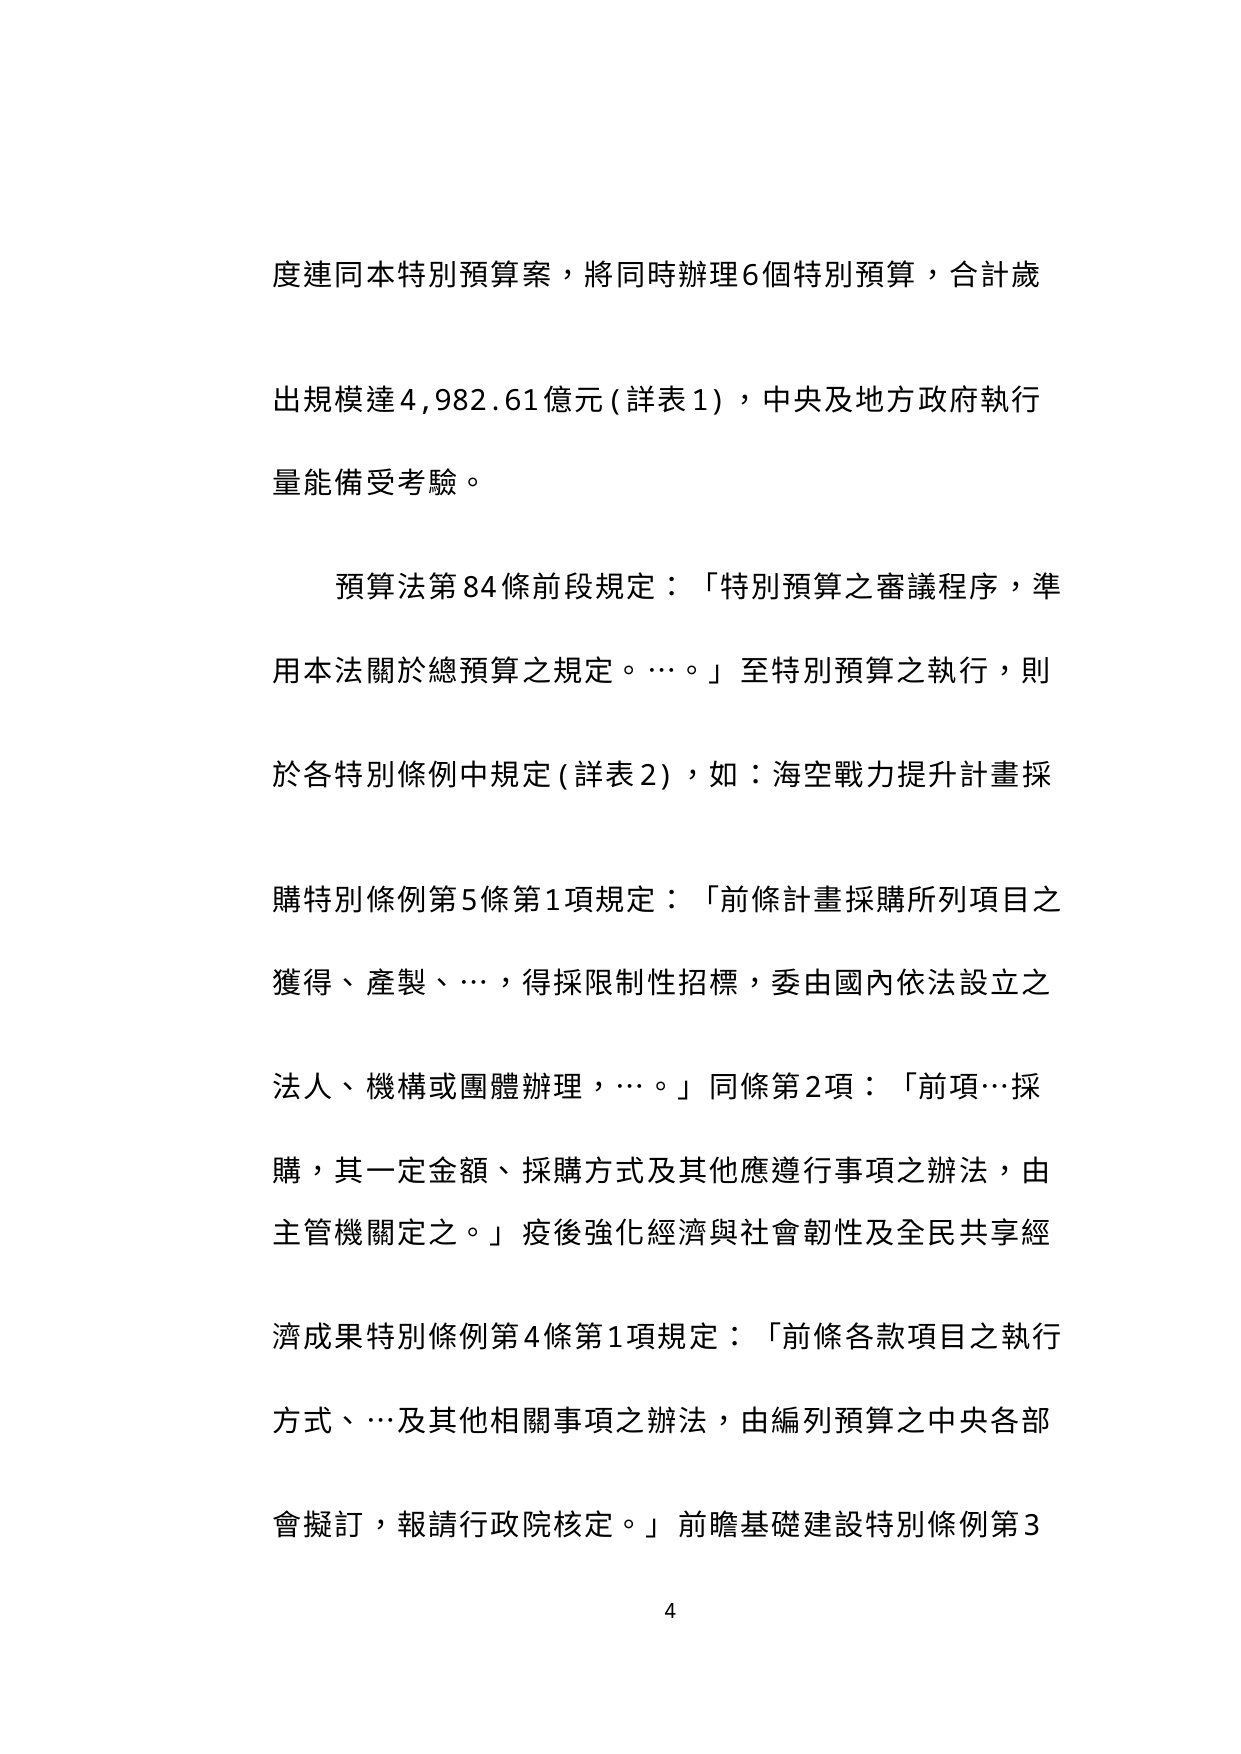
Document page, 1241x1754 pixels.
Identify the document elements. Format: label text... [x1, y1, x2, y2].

text 度連同本特別預算案，將同時辦理6個特別預算，合計歲出規模達4,982.61億元(詳表1)，中央及地方政府執行量能備受考驗。 [266, 189, 1063, 502]
text 預算法第84條前段規定：「特別預算之審議程序，準用本法關於總預算之規定。…。」至特別預算之執行，則於各特別條例中規定(詳表2)，如：海空戰力提升計畫採購特別條例第5條第1項規定：「前條計畫採購所列項目之獲得、產製、…，得採限制性招標，委由國內依法設立之法人、機構或團體辦理，…。」同條第2項：「前項…採購，其一定金額、採購方式及其他應遵行事項之辦法，由主管機關定之。」疫後強化經濟與社會韌性及全民共享經濟成果特別條例第4條第1項規定：「前條各款項目之執行方式、…及其他相關事項之辦法，由編列預算之中央各部會擬訂，報請行政院核定。」前瞻基礎建設特別條例第3條第1項規定：「中央執行機關負責…計畫之研擬、預算編列及推動。」丹娜絲颱風及七二八豪雨災後復原重建特別條例第8條第1項規定：「…中央各部會，應於本條例施行後2個月內提出災後復原重建計畫。」因應國際情勢強化經濟社會及民生國安韌性特別條例第4條規定：「前條各款項目之執行方式、…委辦事項及其他相關事項之辦法，由編列預算之中央各部會擬訂，報請行政院核定。」 [266, 502, 1063, 1564]
